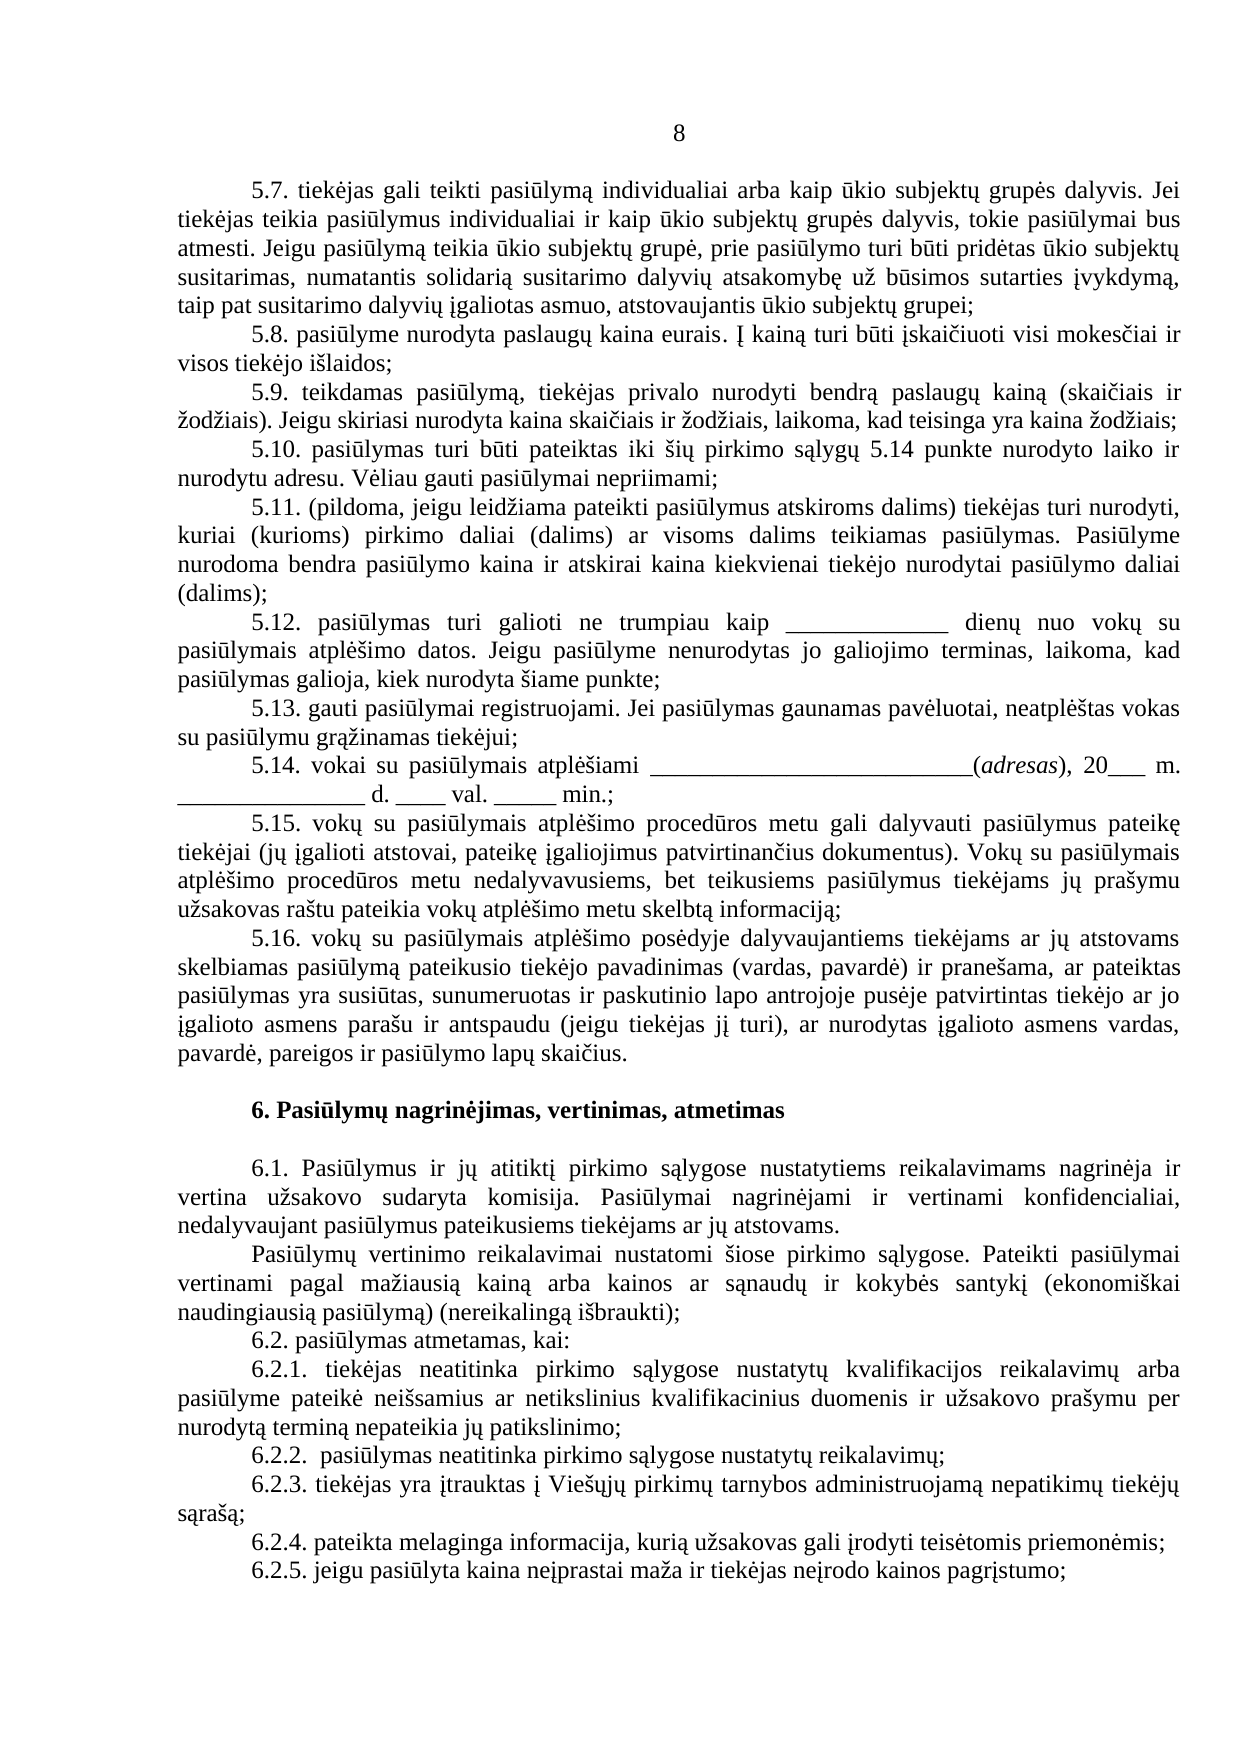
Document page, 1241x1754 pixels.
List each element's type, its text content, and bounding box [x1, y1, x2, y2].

text Pasiūlymų vertinimo reikalavimai nustatomi šiose pirkimo sąlygose. Pateikti pasiūlymai vertinami pagal mažiausią kainą arba kainos ar sąnaudų ir kokybės santykį (ekonomiškai naudingiausią pasiūlymą) (nereikalingą išbraukti); [177, 1239, 1181, 1326]
text 5.11. (pildoma, jeigu leidžiama pateikti pasiūlymus atskiroms dalims) tiekėjas turi nurodyti, kuriai (kurioms) pirkimo daliai (dalims) ar visoms dalims teikiamas pasiūlymas. Pasiūlyme nurodoma bendra pasiūlymo kaina ir atskirai kaina kiekvienai tiekėjo nurodytai pasiūlymo daliai (dalims); [177, 492, 1181, 607]
text 5.9. teikdamas pasiūlymą, tiekėjas privalo nurodyti bendrą paslaugų kainą (skaičiais ir žodžiais). Jeigu skiriasi nurodyta kaina skaičiais ir žodžiais, laikoma, kad teisinga yra kaina žodžiais; [177, 377, 1181, 434]
text 5.14. vokai su pasiūlymais atplėšiami __________________________(adresas), 20___ m. _______________ d. ____ val. _____ min.; [177, 751, 1181, 808]
text 6.2.3. tiekėjas yra įtrauktas į Viešųjų pirkimų tarnybos administruojamą nepatikimų tiekėjų sąrašą; [177, 1469, 1181, 1527]
text 6.2.5. jeigu pasiūlyta kaina neįprastai maža ir tiekėjas neįrodo kainos pagrįstumo; [177, 1556, 1181, 1584]
text 5.8. pasiūlyme nurodyta paslaugų kaina eurais. Į kainą turi būti įskaičiuoti visi mokesčiai ir visos tiekėjo išlaidos; [177, 319, 1181, 377]
text 5.15. vokų su pasiūlymais atplėšimo procedūros metu gali dalyvauti pasiūlymus pateikę tiekėjai (jų įgalioti atstovai, pateikę įgaliojimus patvirtinančius dokumentus). Vokų su pasiūlymais atplėšimo procedūros metu nedalyvavusiems, bet teikusiems pasiūlymus tiekėjams jų prašymu užsakovas raštu pateikia vokų atplėšimo metu skelbtą informaciją; [177, 808, 1181, 923]
text 6.2.4. pateikta melaginga informacija, kurią užsakovas gali įrodyti teisėtomis priemonėmis; [177, 1527, 1181, 1556]
text 6. Pasiūlymų nagrinėjimas, vertinimas, atmetimas [177, 1096, 1181, 1124]
text 5.10. pasiūlymas turi būti pateiktas iki šių pirkimo sąlygų 5.14 punkte nurodyto laiko ir nurodytu adresu. Vėliau gauti pasiūlymai nepriimami; [177, 434, 1181, 492]
text 6.2.2. pasiūlymas neatitinka pirkimo sąlygose nustatytų reikalavimų; [177, 1441, 1181, 1469]
text 5.16. vokų su pasiūlymais atplėšimo posėdyje dalyvaujantiems tiekėjams ar jų atstovams skelbiamas pasiūlymą pateikusio tiekėjo pavadinimas (vardas, pavardė) ir pranešama, ar pateiktas pasiūlymas yra susiūtas, sunumeruotas ir paskutinio lapo antrojoje pusėje patvirtintas tiekėjo ar jo įgalioto asmens parašu ir antspaudu (jeigu tiekėjas jį turi), ar nurodytas įgalioto asmens vardas, pavardė, pareigos ir pasiūlymo lapų skaičius. [177, 923, 1181, 1067]
text 5.13. gauti pasiūlymai registruojami. Jei pasiūlymas gaunamas pavėluotai, neatplėštas vokas su pasiūlymu grąžinamas tiekėjui; [177, 693, 1181, 751]
text 6.2.1. tiekėjas neatitinka pirkimo sąlygose nustatytų kvalifikacijos reikalavimų arba pasiūlyme pateikė neišsamius ar netikslinius kvalifikacinius duomenis ir užsakovo prašymu per nurodytą terminą nepateikia jų patikslinimo; [177, 1354, 1181, 1441]
text 6.2. pasiūlymas atmetamas, kai: [177, 1326, 1181, 1354]
text 5.12. pasiūlymas turi galioti ne trumpiau kaip _____________ dienų nuo vokų su pasiūlymais atplėšimo datos. Jeigu pasiūlyme nenurodytas jo galiojimo terminas, laikoma, kad pasiūlymas galioja, kiek nurodyta šiame punkte; [177, 607, 1181, 693]
text 6.1. Pasiūlymus ir jų atitiktį pirkimo sąlygose nustatytiems reikalavimams nagrinėja ir vertina užsakovo sudaryta komisija. Pasiūlymai nagrinėjami ir vertinami konfidencialiai, nedalyvaujant pasiūlymus pateikusiems tiekėjams ar jų atstovams. [177, 1153, 1181, 1239]
text 5.7. tiekėjas gali teikti pasiūlymą individualiai arba kaip ūkio subjektų grupės dalyvis. Jei tiekėjas teikia pasiūlymus individualiai ir kaip ūkio subjektų grupės dalyvis, tokie pasiūlymai bus atmesti. Jeigu pasiūlymą teikia ūkio subjektų grupė, prie pasiūlymo turi būti pridėtas ūkio subjektų susitarimas, numatantis solidarią susitarimo dalyvių atsakomybę už būsimos sutarties įvykdymą, taip pat susitarimo dalyvių įgaliotas asmuo, atstovaujantis ūkio subjektų grupei; [177, 176, 1181, 319]
